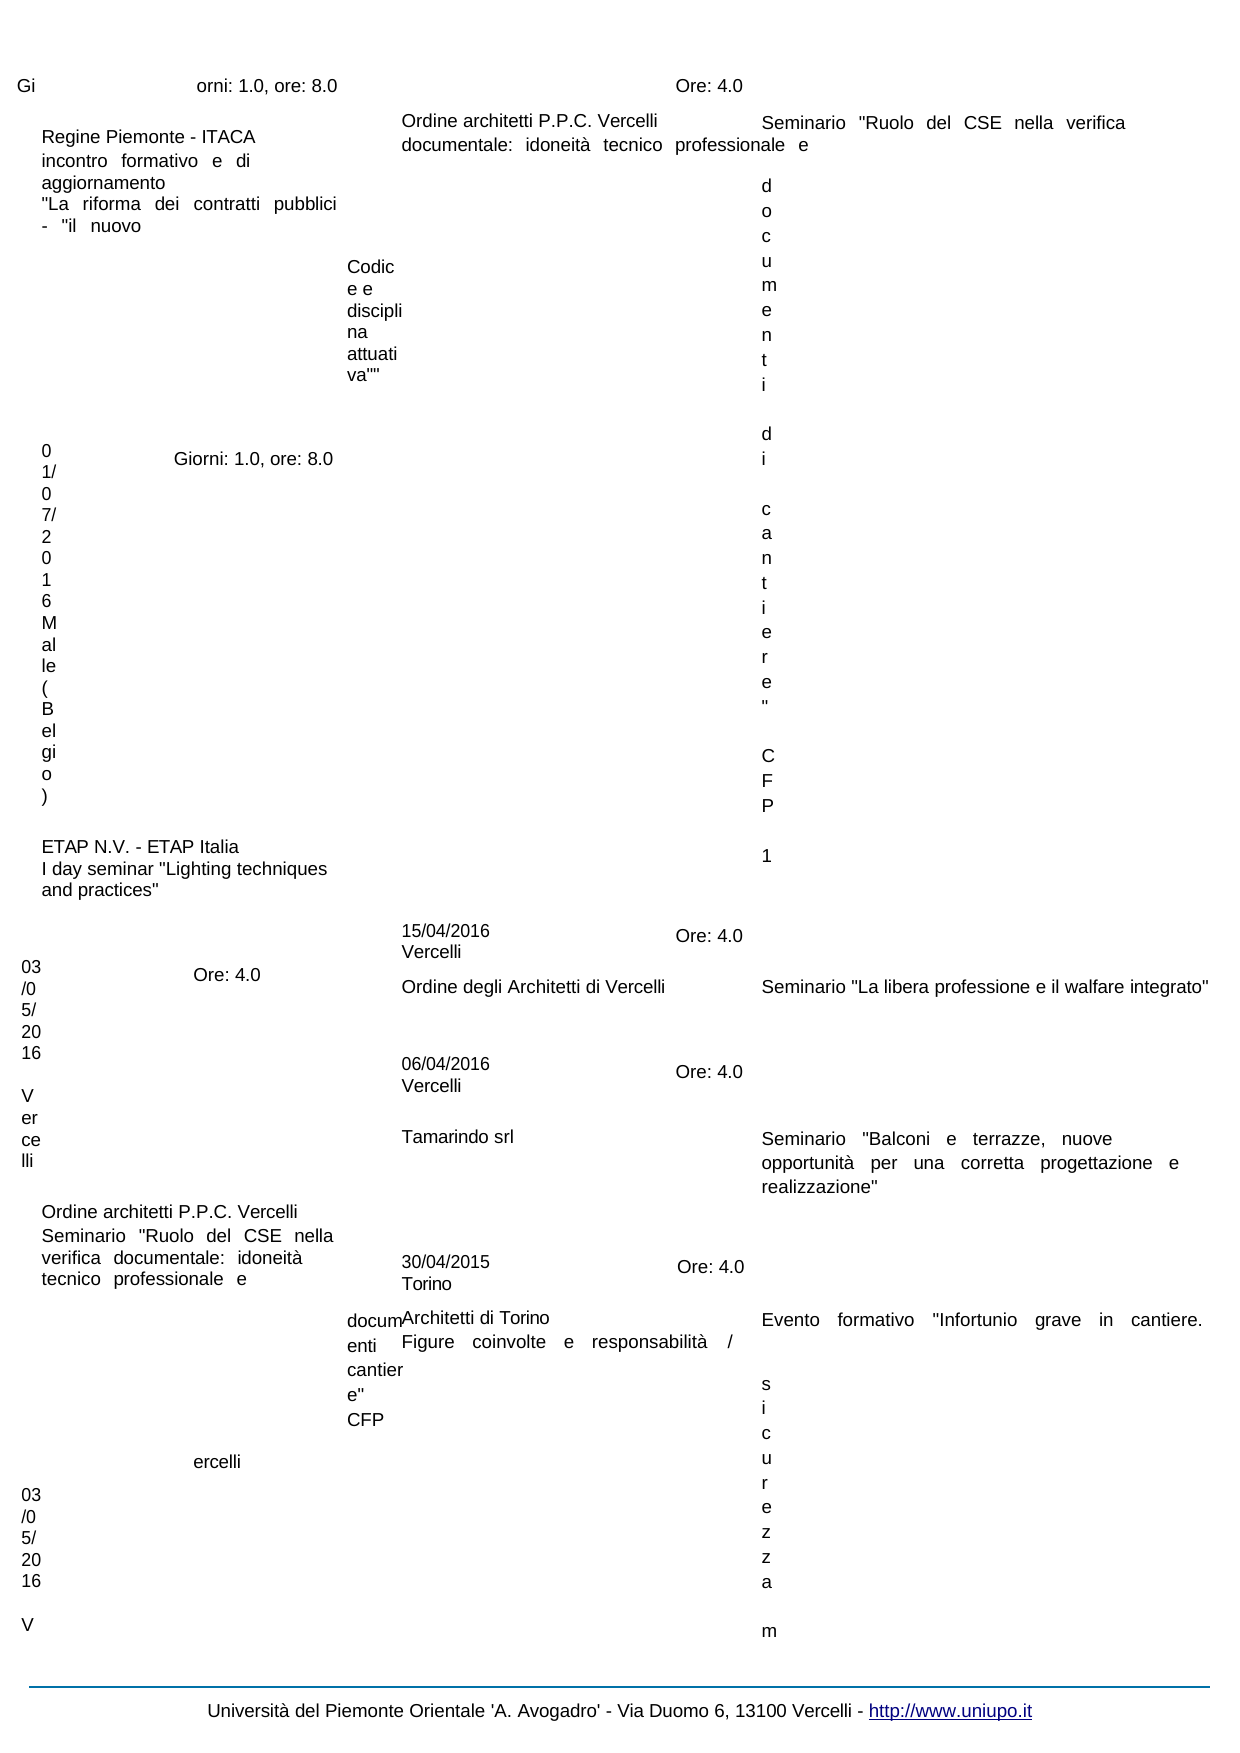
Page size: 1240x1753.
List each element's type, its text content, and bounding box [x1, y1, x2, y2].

text Architetti di Torino Evento formativo "Infortunio grave in cantiere. Figure coinvolte e responsabilità / [401, 1307, 1223, 1352]
text 03/05/2016 V [21, 1484, 44, 1635]
text Codice e la disciplina attuativa"" [347, 256, 363, 386]
text Ordine architetti P.P.C. Vercelli Seminario "Ruolo del CSE nella verifica documentale: idoneità tecnico professionale e [401, 109, 1223, 155]
text orni: 1.0, ore: 8.0 [196, 75, 349, 97]
text 01/07/2016 Malle (Belgio) [41, 439, 58, 806]
text 15/04/2016 Vercelli [401, 919, 506, 963]
text 06/04/2016 Vercelli [401, 1053, 506, 1096]
text documenti di cantiere" CFP 1 [347, 1310, 363, 1431]
text Regine Piemonte - ITACA incontro formativo e di aggiornamento "La riforma dei contratti pubblici - "il nuovo [41, 126, 349, 236]
text Ore: 4.0 [677, 1256, 1223, 1278]
text Gi [17, 75, 42, 97]
text Tamarindo srl Seminario "Balconi e terrazze, nuove opportunità per una corretta progettazione e realizzazione" [401, 1126, 1192, 1198]
text ETAP N.V. - ETAP Italia I day seminar "Lighting techniques and practices" [41, 836, 349, 901]
text Giorni: 1.0, ore: 8.0 [173, 447, 349, 469]
text 03/05/2016 Vercelli [21, 956, 44, 1172]
text 30/04/2015 Torino [401, 1251, 498, 1294]
text ercelli [193, 1451, 349, 1472]
text Ordine degli Architetti di Vercelli Seminario "La libera professione e il walfare integrato" [401, 976, 1223, 998]
text Ordine architetti P.P.C. Vercelli Seminario "Ruolo del CSE nella verifica documentale: idoneità tecnico professionale e [41, 1201, 349, 1289]
text Ore: 4.0 [675, 924, 1223, 946]
text Ore: 4.0 [193, 964, 349, 985]
text Ore: 4.0 [675, 75, 1223, 97]
text Ore: 4.0 [675, 1061, 1223, 1082]
